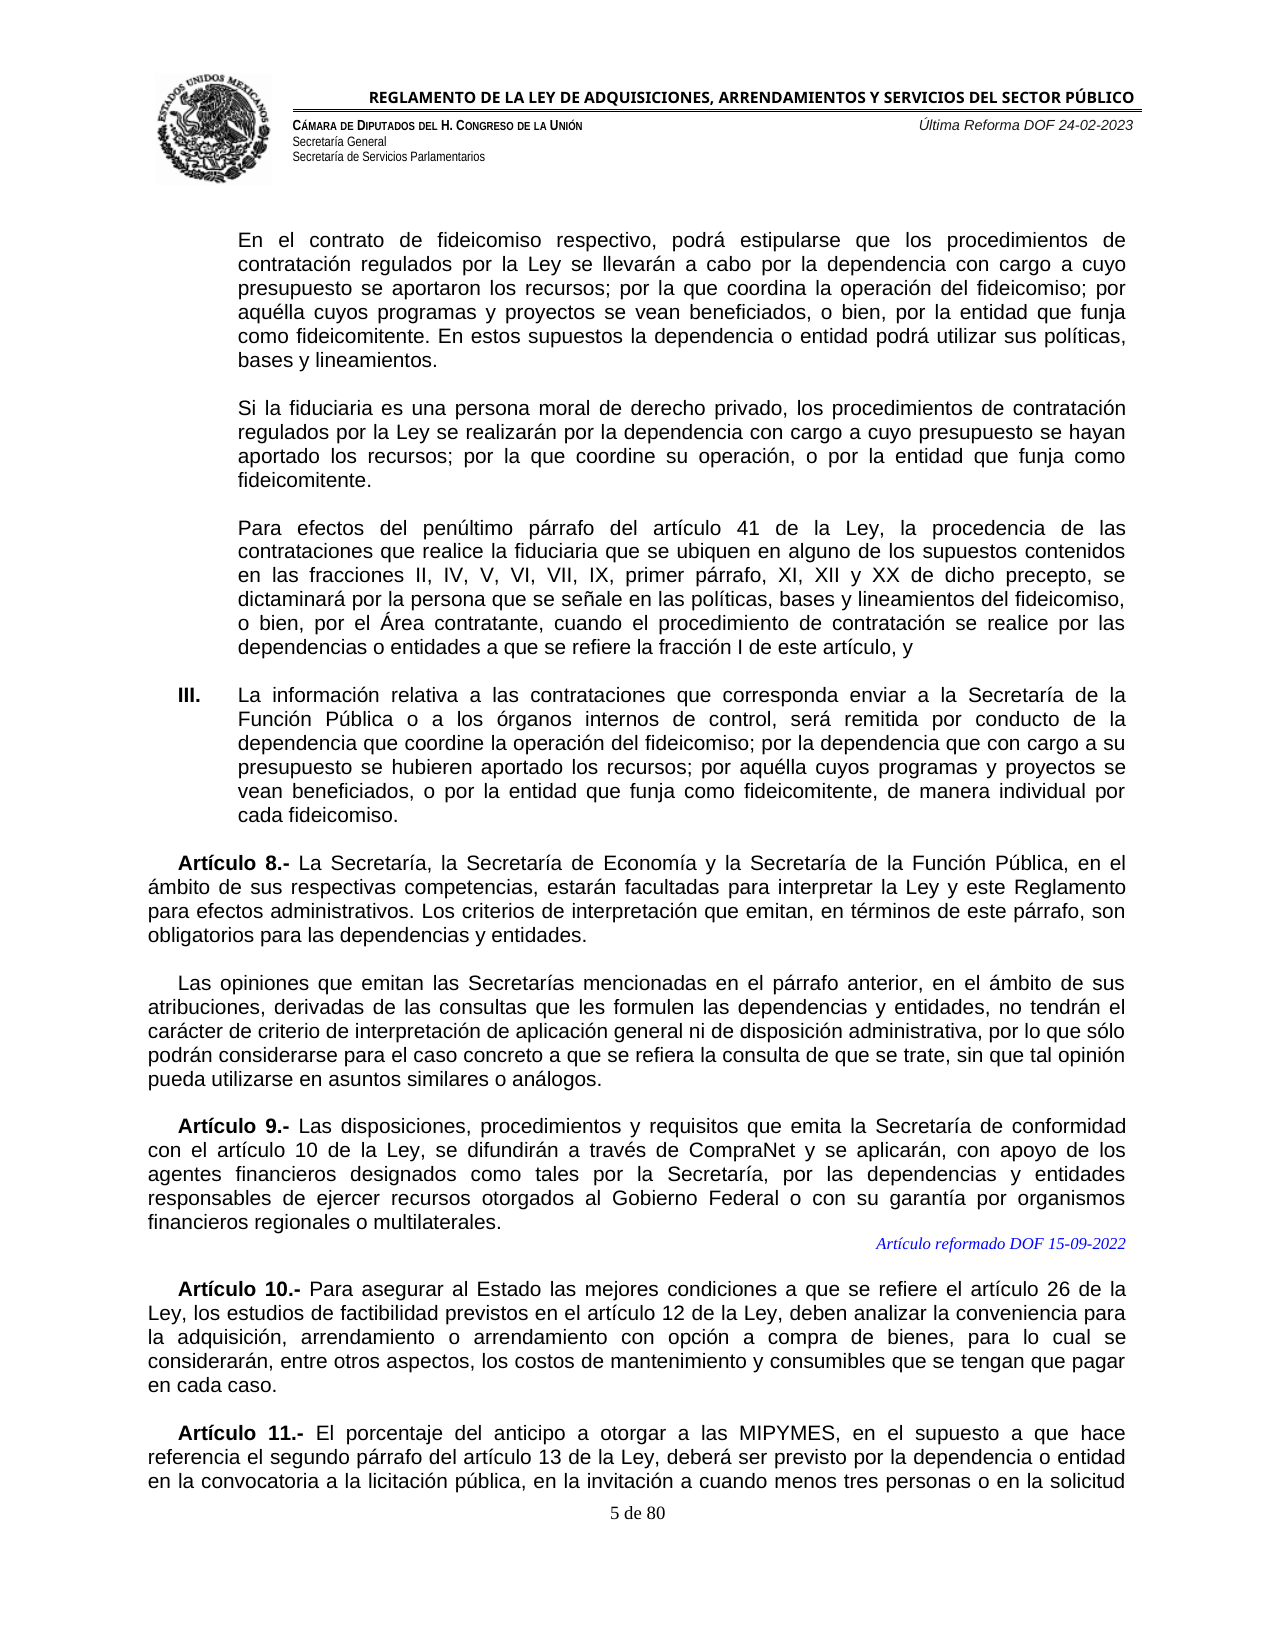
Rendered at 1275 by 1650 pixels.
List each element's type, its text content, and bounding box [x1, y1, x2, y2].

text Artículo reformado DOF 15-09-2022 [148, 1234, 1127, 1253]
text Artículo 10.- Para asegurar al Estado las mejores condiciones a que se refiere el artículo 26 de la Ley, los estudios de factibilidad previstos en el artículo 12 de la Ley, deben analizar la conveniencia para la adquisición, arrendamiento o arrendamiento con opción a compra de bienes, para lo cual se considerarán, entre otros aspectos, los costos de mantenimiento y consumibles que se tengan que pagar en cada caso. [148, 1277, 1127, 1397]
text Para efectos del penúltimo párrafo del artículo 41 de la Ley, la procedencia de las contrataciones que realice la fiduciaria que se ubiquen en alguno de los supuestos contenidos en las fracciones II, IV, V, VI, VII, IX, primer párrafo, XI, XII y XX de dicho precepto, se dictaminará por la persona que se señale en las políticas, bases y lineamientos del fideicomiso, o bien, por el Área contratante, cuando el procedimiento de contratación se realice por las dependencias o entidades a que se refiere la fracción I de este artículo, y [178, 515, 1127, 659]
text Si la fiduciaria es una persona moral de derecho privado, los procedimientos de contratación regulados por la Ley se realizarán por la dependencia con cargo a cuyo presupuesto se hayan aportado los recursos; por la que coordine su operación, o por la entidad que funja como fideicomitente. [178, 396, 1127, 491]
text Artículo 11.- El porcentaje del anticipo a otorgar a las MIPYMES, en el supuesto a que hace referencia el segundo párrafo del artículo 13 de la Ley, deberá ser previsto por la dependencia o entidad en la convocatoria a la licitación pública, en la invitación a cuando menos tres personas o en la solicitud [148, 1421, 1127, 1493]
text Artículo 8.- La Secretaría, la Secretaría de Economía y la Secretaría de la Función Pública, en el ámbito de sus respectivas competencias, estarán facultadas para interpretar la Ley y este Reglamento para efectos administrativos. Los criterios de interpretación que emitan, en términos de este párrafo, son obligatorios para las dependencias y entidades. [148, 851, 1127, 947]
text En el contrato de fideicomiso respectivo, podrá estipularse que los procedimientos de contratación regulados por la Ley se llevarán a cabo por la dependencia con cargo a cuyo presupuesto se aportaron los recursos; por la que coordina la operación del fideicomiso; por aquélla cuyos programas y proyectos se vean beneficiados, o bien, por la entidad que funja como fideicomitente. En estos supuestos la dependencia o entidad podrá utilizar sus políticas, bases y lineamientos. [178, 228, 1127, 372]
text Las opiniones que emitan las Secretarías mencionadas en el párrafo anterior, en el ámbito de sus atribuciones, derivadas de las consultas que les formulen las dependencias y entidades, no tendrán el carácter de criterio de interpretación de aplicación general ni de disposición administrativa, por lo que sólo podrán considerarse para el caso concreto a que se refiera la consulta de que se trate, sin que tal opinión pueda utilizarse en asuntos similares o análogos. [148, 971, 1127, 1090]
text III. La información relativa a las contrataciones que corresponda enviar a la Secretaría de la Función Pública o a los órganos internos de control, será remitida por conducto de la dependencia que coordine la operación del fideicomiso; por la dependencia que con cargo a su presupuesto se hubieren aportado los recursos; por aquélla cuyos programas y proyectos se vean beneficiados, o por la entidad que funja como fideicomitente, de manera individual por cada fideicomiso. [178, 683, 1127, 827]
text Artículo 9.- Las disposiciones, procedimientos y requisitos que emita la Secretaría de conformidad con el artículo 10 de la Ley, se difundirán a través de CompraNet y se aplicarán, con apoyo de los agentes financieros designados como tales por la Secretaría, por las dependencias y entidades responsables de ejercer recursos otorgados al Gobierno Federal o con su garantía por organismos financieros regionales o multilaterales. [148, 1114, 1127, 1234]
